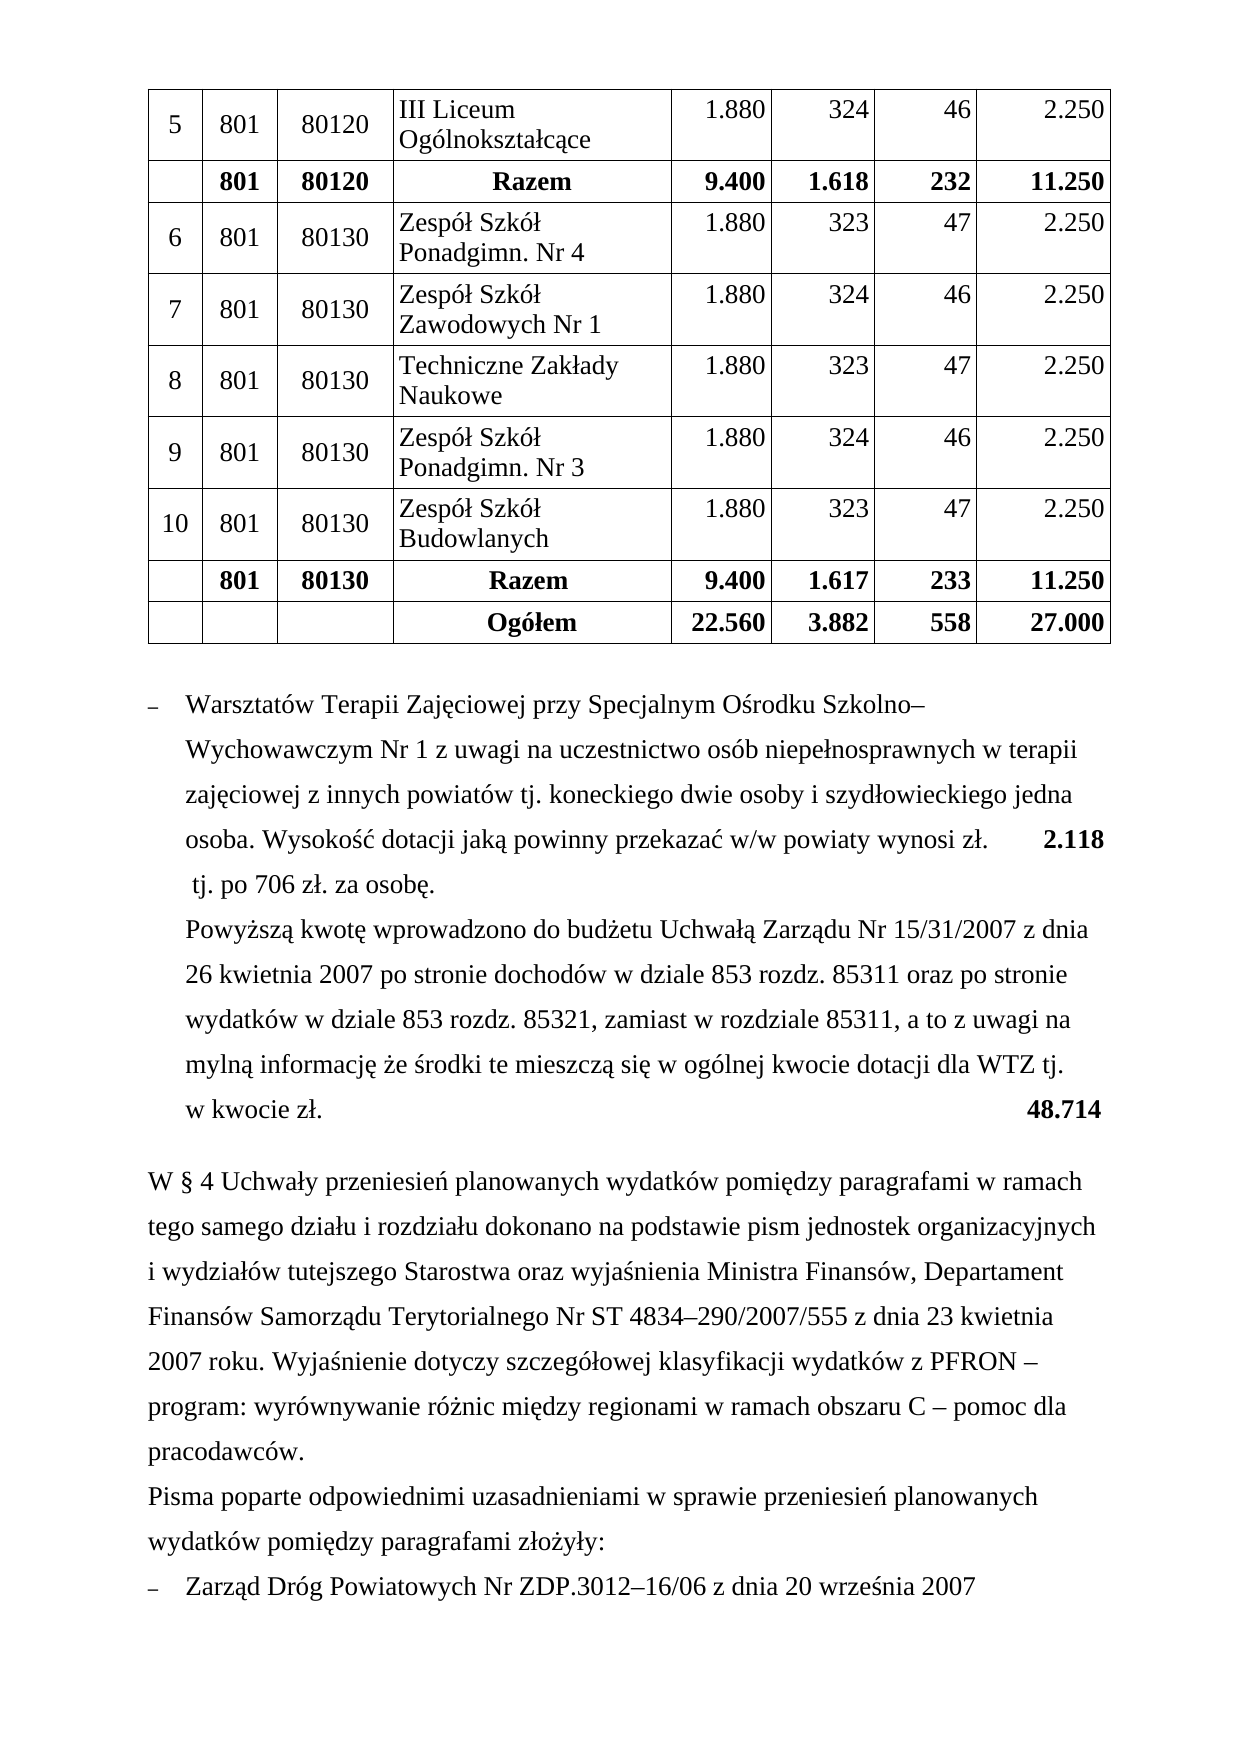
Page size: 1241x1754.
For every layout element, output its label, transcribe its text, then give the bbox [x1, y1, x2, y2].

table_cell 5 [149, 90, 202, 160]
table_cell 2.250 [977, 203, 1110, 273]
table_cell Zespół Szkół Zawodowych Nr 1 [394, 274, 671, 345]
table_cell 47 [875, 203, 976, 273]
table_cell 801 [203, 417, 277, 488]
table_cell 2.250 [977, 346, 1110, 416]
table_cell 324 [772, 90, 874, 160]
table_cell 2.250 [977, 489, 1110, 559]
table_cell 10 [149, 489, 202, 559]
table_cell 80130 [278, 561, 393, 601]
table_cell 1.880 [672, 417, 771, 488]
table_cell 323 [772, 203, 874, 273]
table_cell 27.000 [977, 602, 1110, 643]
table_cell 801 [203, 489, 277, 559]
table_cell Zespół Szkół Budowlanych [394, 489, 671, 559]
table_cell III Liceum Ogólnokształcące [394, 90, 671, 160]
table_cell 80130 [278, 417, 393, 488]
table_cell 1.880 [672, 274, 771, 345]
table_cell 47 [875, 489, 976, 559]
table_cell 11.250 [977, 161, 1110, 202]
table_cell [149, 161, 202, 202]
list Warsztatów Terapii Zajęciowej przy Specjalnym Ośrodku Szkolno–Wychowawczym Nr 1 z uwagi na uczestnictwo osób niepełnosprawnych w terapii zajęciowej z innych powiatów tj. koneckiego dwie osoby i szydłowieckiego jedna osoba. Wysokość dotacji jaką powinny przekazać w/w powiaty wynosi zł. 2.118 [148, 689, 1110, 854]
table_cell Razem [394, 161, 671, 202]
table_cell 7 [149, 274, 202, 345]
table_cell 80130 [278, 274, 393, 345]
table_cell 558 [875, 602, 976, 643]
table_cell Razem [394, 561, 671, 601]
table_cell [278, 602, 393, 643]
table_cell 1.618 [772, 161, 874, 202]
table_cell 46 [875, 90, 976, 160]
table_cell Techniczne Zakłady Naukowe [394, 346, 671, 416]
table_cell Zespół Szkół Ponadgimn. Nr 3 [394, 417, 671, 488]
table_cell 9.400 [672, 561, 771, 601]
table_cell 324 [772, 274, 874, 345]
table_cell 801 [203, 90, 277, 160]
table_cell 80130 [278, 203, 393, 273]
table_cell [149, 602, 202, 643]
table_cell 80130 [278, 489, 393, 559]
table_cell 6 [149, 203, 202, 273]
table_cell 46 [875, 274, 976, 345]
table_cell 8 [149, 346, 202, 416]
table_cell 80120 [278, 90, 393, 160]
table_cell Ogółem [394, 602, 671, 643]
table_cell 1.617 [772, 561, 874, 601]
table_cell 801 [203, 274, 277, 345]
table_cell 324 [772, 417, 874, 488]
table_cell 801 [203, 561, 277, 601]
table_cell 233 [875, 561, 976, 601]
table_cell 1.880 [672, 489, 771, 559]
table_cell 801 [203, 203, 277, 273]
table_cell 80120 [278, 161, 393, 202]
table_cell [203, 602, 277, 643]
list w kwocie zł. 48.714 [148, 1094, 1110, 1124]
table_cell 22.560 [672, 602, 771, 643]
table_cell 2.250 [977, 90, 1110, 160]
table_cell 801 [203, 161, 277, 202]
table_cell 323 [772, 346, 874, 416]
table_cell Zespół Szkół Ponadgimn. Nr 4 [394, 203, 671, 273]
list Zarząd Dróg Powiatowych Nr ZDP.3012–16/06 z dnia 20 września 2007 [148, 1571, 1110, 1601]
table_cell 2.250 [977, 417, 1110, 488]
table_cell 1.880 [672, 90, 771, 160]
text Pisma poparte odpowiednimi uzasadnieniami w sprawie przeniesień planowanych wydatków pomiędzy paragrafami złożyły: [148, 1481, 1110, 1556]
table_cell 9.400 [672, 161, 771, 202]
list tj. po 706 zł. za osobę. [148, 869, 1110, 899]
table_cell 2.250 [977, 274, 1110, 345]
table_cell 1.880 [672, 203, 771, 273]
table_cell 3.882 [772, 602, 874, 643]
table_cell 47 [875, 346, 976, 416]
table_cell [149, 561, 202, 601]
table_cell 801 [203, 346, 277, 416]
table_cell 9 [149, 417, 202, 488]
table_cell 11.250 [977, 561, 1110, 601]
table_cell 80130 [278, 346, 393, 416]
text W § 4 Uchwały przeniesień planowanych wydatków pomiędzy paragrafami w ramach tego samego działu i rozdziału dokonano na podstawie pism jednostek organizacyjnych i wydziałów tutejszego Starostwa oraz wyjaśnienia Ministra Finansów, Departament Finansów Samorządu Terytorialnego Nr ST 4834–290/2007/555 z dnia 23 kwietnia 2007 roku. Wyjaśnienie dotyczy szczegółowej klasyfikacji wydatków z PFRON – program: wyrównywanie różnic między regionami w ramach obszaru C – pomoc dla pracodawców. [148, 1166, 1110, 1466]
table_cell 1.880 [672, 346, 771, 416]
list Powyższą kwotę wprowadzono do budżetu Uchwałą Zarządu Nr 15/31/2007 z dnia 26 kwietnia 2007 po stronie dochodów w dziale 853 rozdz. 85311 oraz po stronie wydatków w dziale 853 rozdz. 85321, zamiast w rozdziale 85311, a to z uwagi na mylną informację że środki te mieszczą się w ogólnej kwocie dotacji dla WTZ tj. [148, 914, 1110, 1079]
table_cell 46 [875, 417, 976, 488]
table_cell 232 [875, 161, 976, 202]
table_cell 323 [772, 489, 874, 559]
